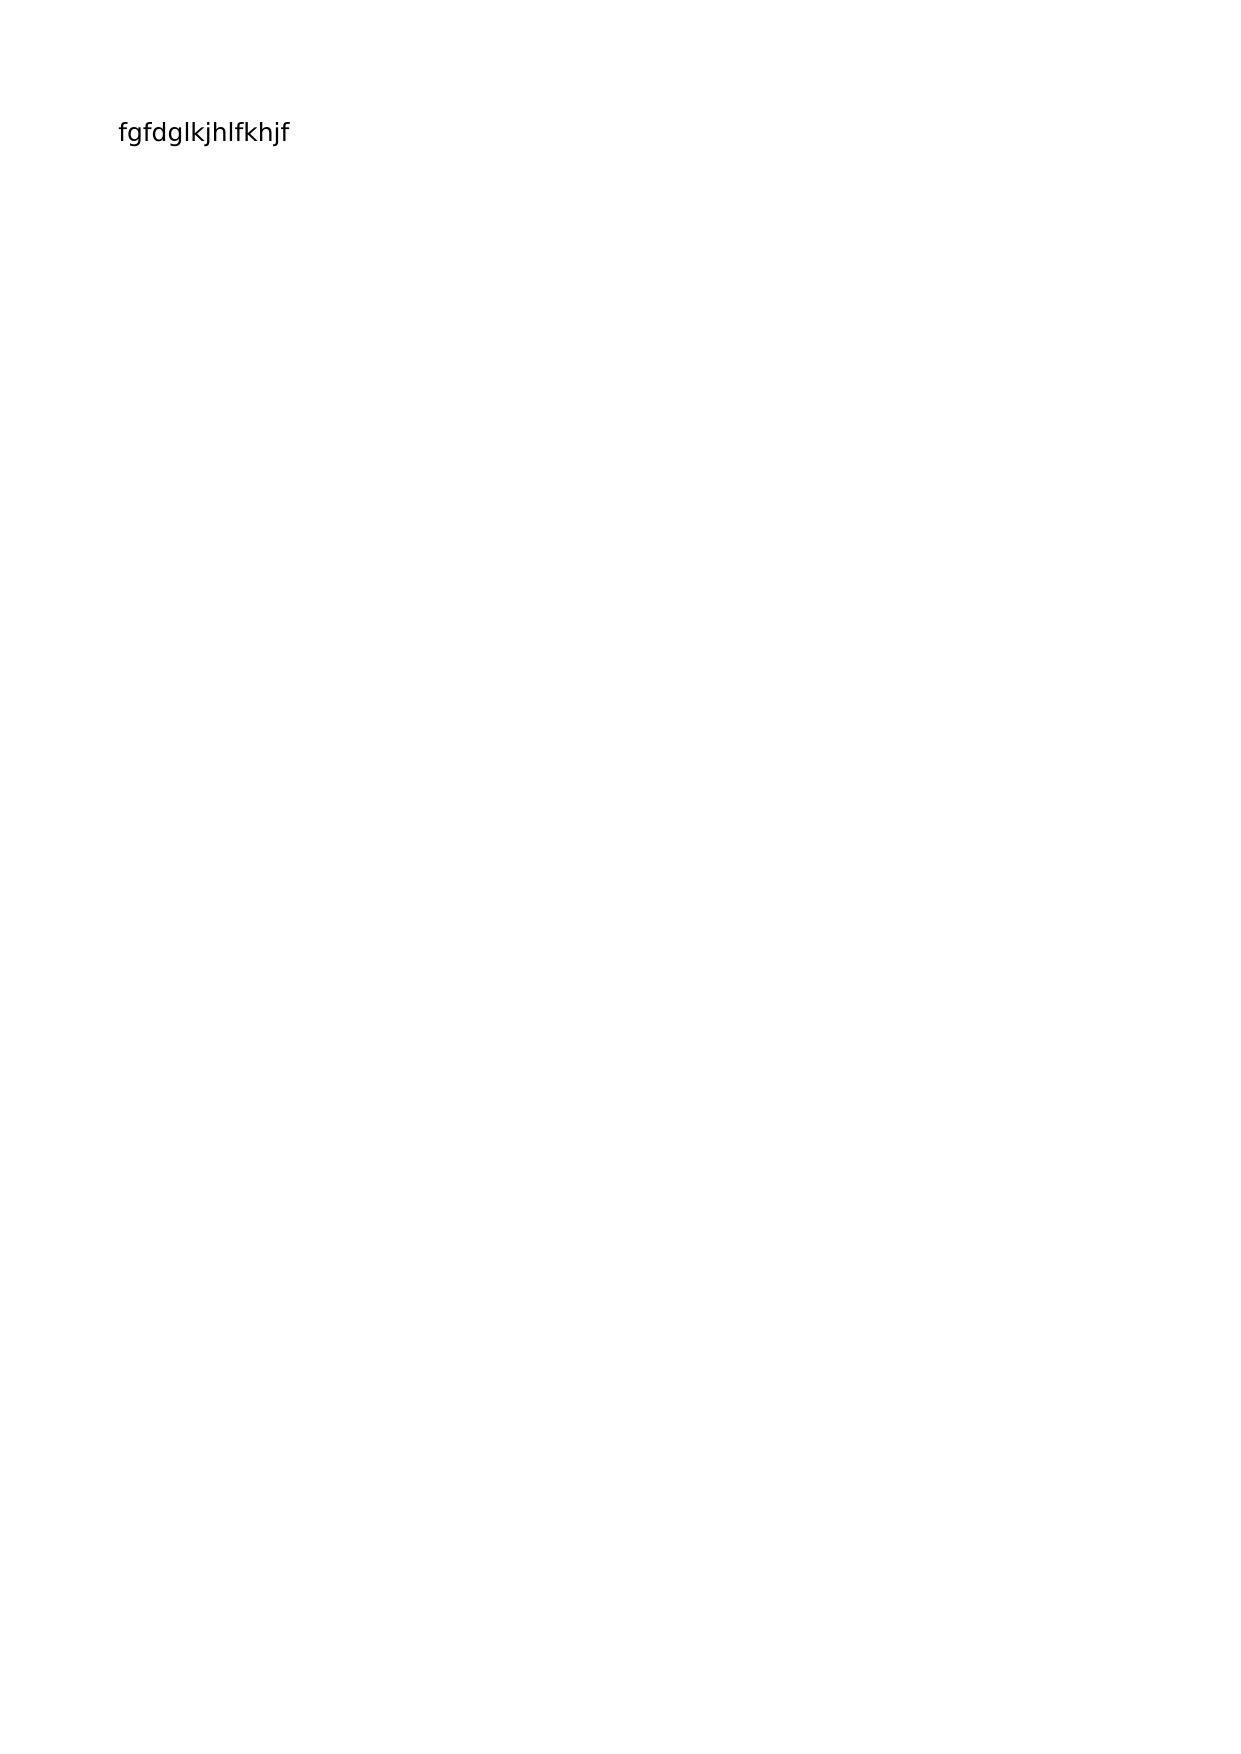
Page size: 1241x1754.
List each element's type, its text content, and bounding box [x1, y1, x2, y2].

text fgfdglkjhlfkhjf [118, 118, 1122, 147]
